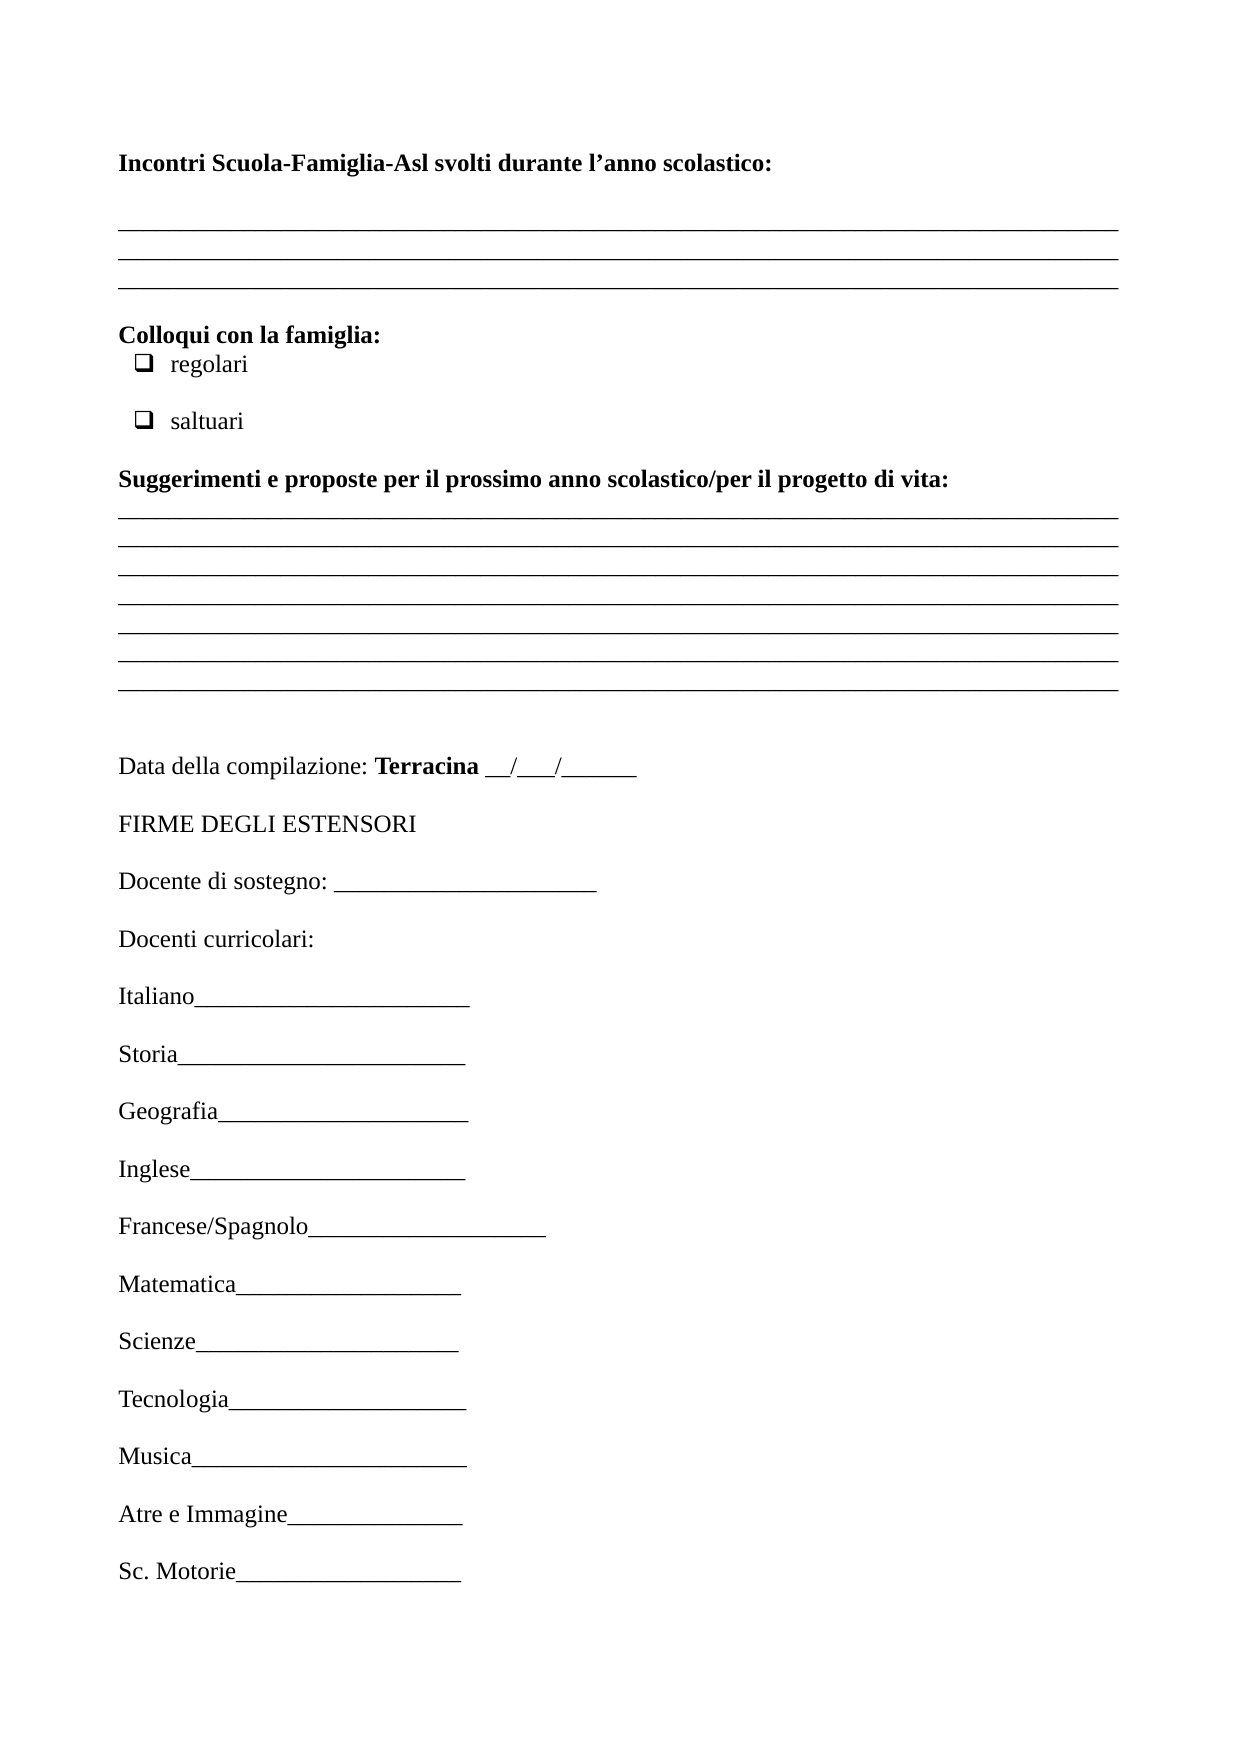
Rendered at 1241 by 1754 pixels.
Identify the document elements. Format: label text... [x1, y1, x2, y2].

text ________________________________________________________________________________________________________________________________________________________________ [118, 636, 1122, 694]
text Italiano______________________ [118, 981, 1122, 1010]
subtitle FIRME DEGLI ESTENSORI [118, 809, 1122, 838]
text Incontri Scuola-Famiglia-Asl svolti durante l’anno scolastico: [118, 148, 1122, 176]
text ________________________________________________________________________________________________________________________________________________________________________________________________________________________________________________________________________________________________________________________________________________________________________________________________________________ [118, 493, 1122, 636]
text Docente di sostegno: _____________________ [118, 866, 1122, 895]
text Francese/Spagnolo___________________ [118, 1211, 1122, 1240]
text Storia_______________________ [118, 1039, 1122, 1068]
text Musica______________________ [118, 1441, 1122, 1470]
text Sc. Motorie__________________ [118, 1556, 1122, 1585]
text Matematica__________________ [118, 1269, 1122, 1298]
text Tecnologia___________________ [118, 1384, 1122, 1413]
text Docenti curricolari: [118, 924, 1122, 953]
text Data della compilazione: Terracina __/___/______ [118, 751, 1122, 780]
text Inglese______________________ [118, 1154, 1122, 1183]
text Atre e Immagine______________ [118, 1499, 1122, 1528]
text Colloqui con la famiglia: [118, 320, 1122, 349]
text Geografia____________________ [118, 1096, 1122, 1125]
list regolari [133, 349, 1122, 378]
text ________________________________________________________________________________________________________________________________________________________________ [118, 205, 1122, 263]
list saltuari [133, 406, 1122, 435]
text ________________________________________________________________________________ [118, 263, 1122, 291]
text Scienze_____________________ [118, 1326, 1122, 1355]
text Suggerimenti e proposte per il prossimo anno scolastico/per il progetto di vita: [118, 464, 1122, 493]
